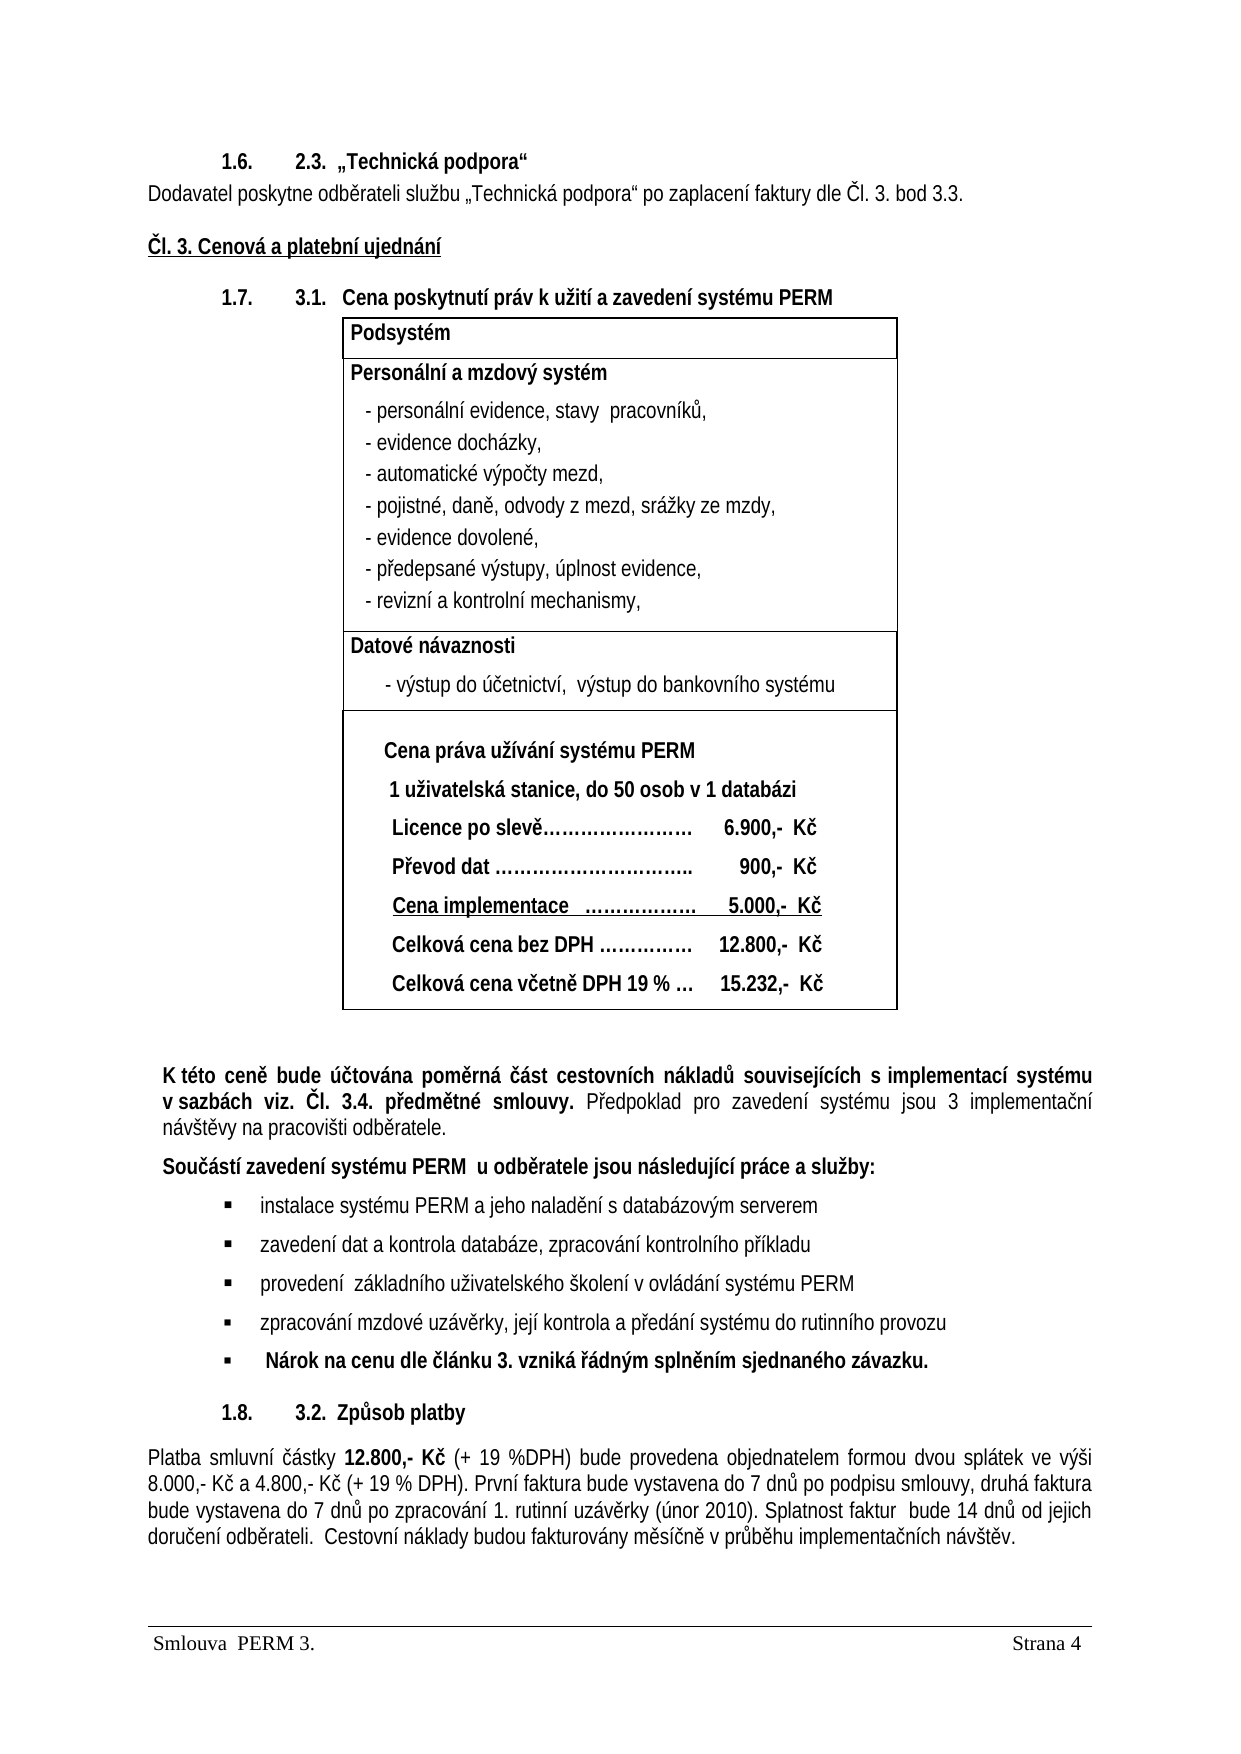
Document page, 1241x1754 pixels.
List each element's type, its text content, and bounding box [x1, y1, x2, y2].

list zpracování mzdové uzávěrky, její kontrola a předání systému do rutinního provozu [223, 1308, 1092, 1335]
list zavedení dat a kontrola databáze, zpracování kontrolního příkladu [223, 1231, 1092, 1257]
subtitle 3.1. Cena poskytnutí práv k užití a zavedení systému PERM [221, 284, 1092, 311]
subtitle 2.3. „Technická podpora“ [221, 148, 1092, 174]
table_cell Cena práva užívání systému PERM 1 uživatelská stanice, do 50 osob v 1 databázi Licence po slevě…………………… 6.900,- Kč Převod dat ………………………….. 900,- Kč Cena implementace ……………… 5.000,- Kč Celková cena bez DPH …………… 12.800,- Kč Celková cena včetně DPH 19 % … 15.232,- Kč [344, 711, 896, 1009]
text K této ceně bude účtována poměrná část cestovních nákladů souvisejících s implementací systému v sazbách viz. Čl. 3.4. předmětné smlouvy. Předpoklad pro zavedení systému jsou 3 implementační návštěvy na pracovišti odběratele. [162, 1062, 1092, 1141]
list Nárok na cenu dle článku 3. vzniká řádným splněním sjednaného závazku. [223, 1347, 1092, 1374]
text Součástí zavedení systému PERM u odběratele jsou následující práce a služby: [162, 1153, 1092, 1179]
table_header Podsystém [344, 319, 896, 357]
list instalace systému PERM a jeho naladění s databázovým serverem [223, 1192, 1092, 1218]
text Platba smluvní částky 12.800,- Kč (+ 19 %DPH) bude provedena objednatelem formou dvou splátek ve výši 8.000,- Kč a 4.800,- Kč (+ 19 % DPH). První faktura bude vystavena do 7 dnů po podpisu smlouvy, druhá faktura bude vystavena do 7 dnů po zpracování 1. rutinní uzávěrky (únor 2010). Splatnost faktur bude 14 dnů od jejich doručení odběrateli. Cestovní náklady budou fakturovány měsíčně v průběhu implementačních návštěv. [148, 1444, 1092, 1549]
table_cell Personální a mzdový systém - personální evidence, stavy pracovníků, - evidence docházky, - automatické výpočty mezd, - pojistné, daně, odvody z mezd, srážky ze mzdy, - evidence dovolené, - předepsané výstupy, úplnost evidence, - revizní a kontrolní mechanismy, [344, 359, 897, 631]
list provedení základního uživatelského školení v ovládání systému PERM [223, 1270, 1092, 1296]
table_cell Datové návaznosti - výstup do účetnictví, výstup do bankovního systému [344, 632, 896, 709]
text Dodavatel poskytne odběrateli službu „Technická podpora“ po zaplacení faktury dle Čl. 3. bod 3.3. [148, 180, 1092, 207]
subtitle 3.2. Způsob platby [221, 1399, 1092, 1425]
text Čl. 3. Cenová a platební ujednání [148, 233, 1092, 259]
